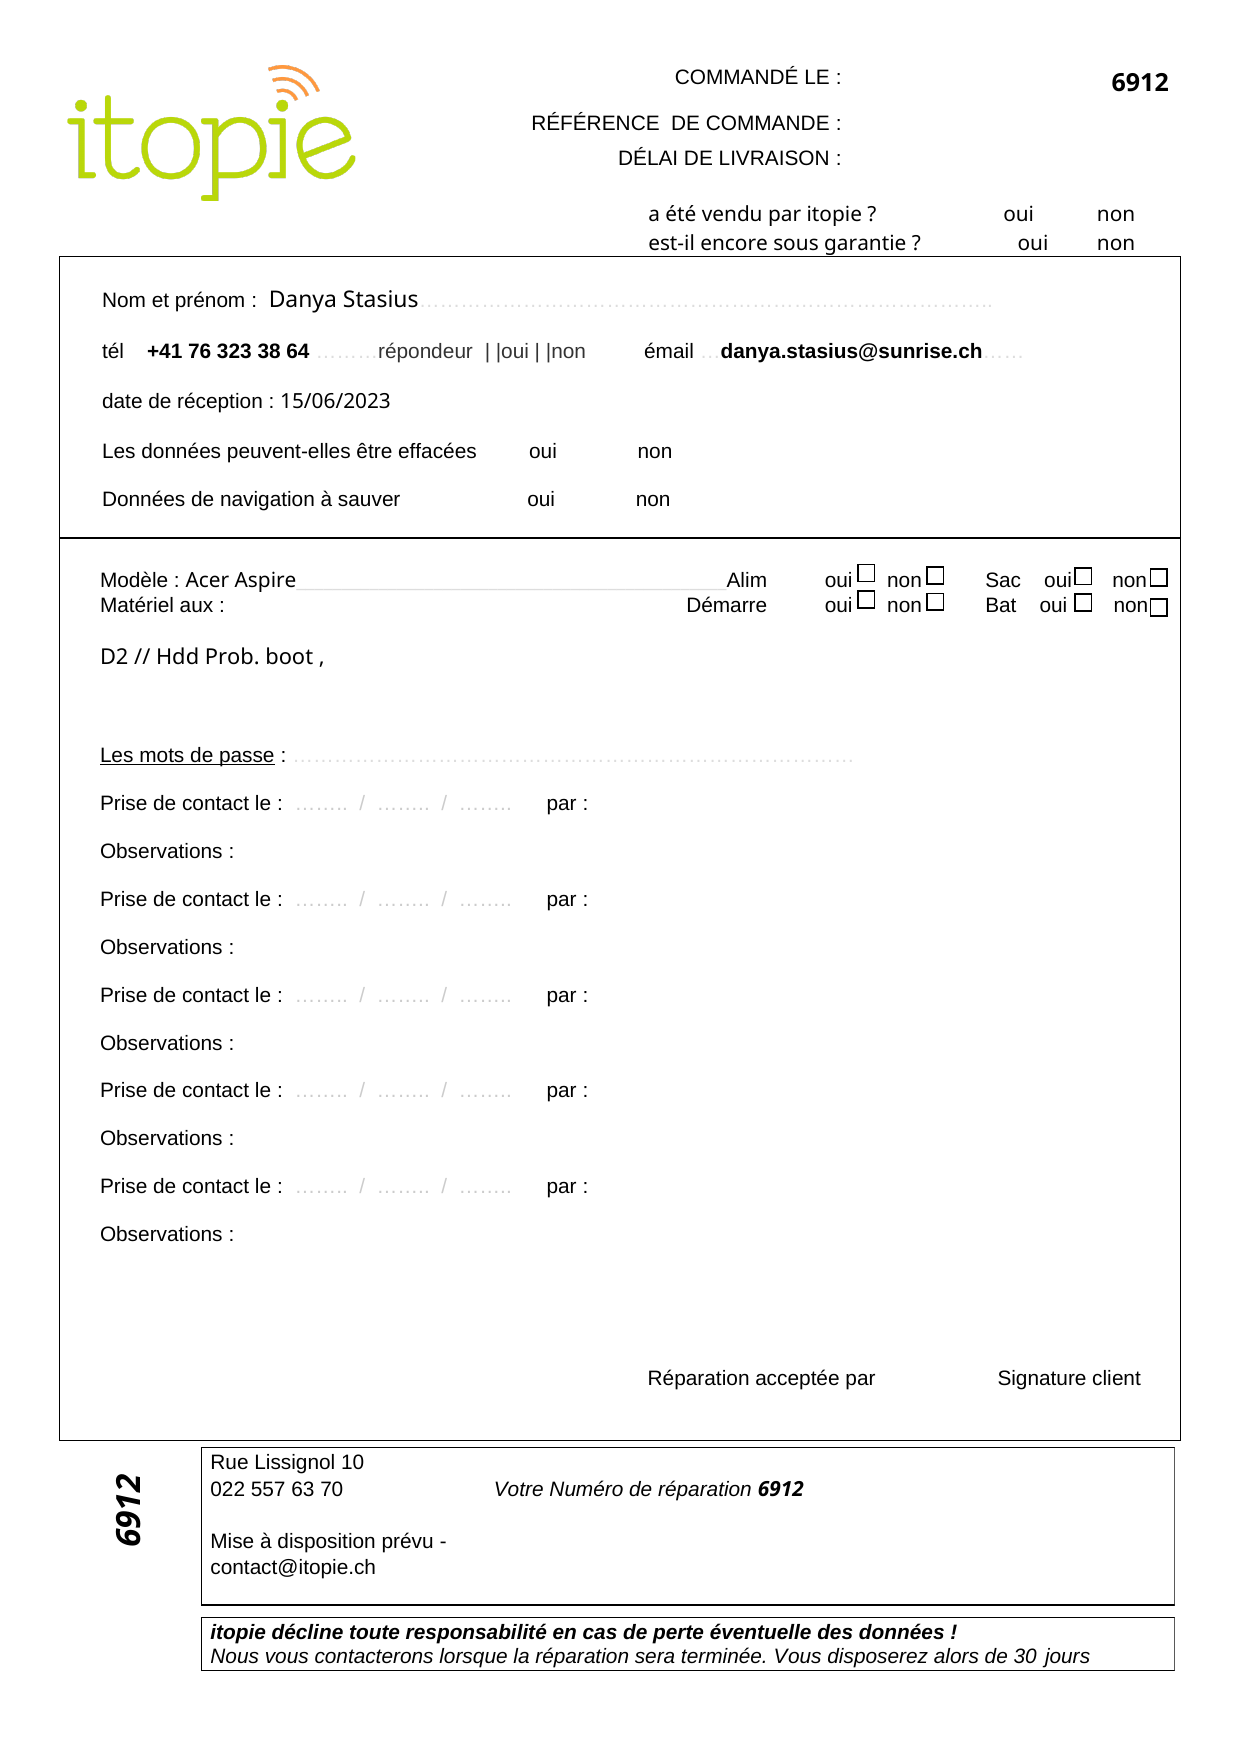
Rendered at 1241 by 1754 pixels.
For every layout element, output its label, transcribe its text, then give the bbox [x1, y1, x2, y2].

table_cell [847, 105, 1180, 140]
table_cell itopie décline toute responsabilité en cas de perte éventuelle des données ! Nous vous contacterons lorsque la réparation sera terminée. Vous disposerez alors de 30 jours [195, 1611, 1180, 1677]
text tél +41 76 323 38 64 ………répondeur | |oui | |non émail …danya.stasius@sunrise.ch…… [60, 335, 1180, 362]
text Observations : [60, 1123, 1180, 1150]
text Prise de contact le : …….. / …….. / …….. par : [60, 1171, 1180, 1198]
table_cell DÉLAI DE LIVRAISON : [490, 140, 847, 175]
text Les mots de passe : ……………………………………………………………………… [60, 740, 1180, 767]
text Observations : [60, 836, 1180, 863]
text Prise de contact le : …….. / …….. / …….. par : [60, 1075, 1180, 1102]
text Prise de contact le : …….. / …….. / …….. par : [60, 788, 1180, 815]
table_cell [847, 140, 1180, 175]
text Observations : [60, 1027, 1180, 1054]
table_header Rue Lissignol 10 022 557 63 70 Votre Numéro de réparation 6912 Mise à disposition prévu - contact@itopie.ch [195, 1441, 1180, 1611]
text Modèle : Acer Aspire Alim oui non Sac oui non [879, 562, 925, 590]
picture [67, 65, 356, 201]
table_header 6912 [847, 59, 1180, 104]
text Réparation acceptée par Signature client [60, 1363, 1180, 1390]
table_cell RÉFÉRENCE DE COMMANDE : [490, 105, 847, 140]
text date de réception : 15/06/2023 [60, 383, 1180, 415]
text Modèle : Acer Aspire Alim oui non Sac oui non [60, 562, 856, 590]
text Modèle : Acer Aspire Alim oui non Sac oui non [948, 562, 1180, 590]
table_header 6912 [59, 1441, 195, 1677]
text Prise de contact le : …….. / …….. / …….. par : [60, 883, 1180, 911]
text est-il encore sous garantie ? oui non [59, 228, 1181, 256]
text Observations : [60, 1219, 1180, 1246]
text a été vendu par itopie ? oui non [59, 199, 1181, 228]
text Nom et prénom : Danya Stasius……………………………………………………………………….. [60, 280, 1180, 314]
table_header COMMANDÉ LE : [490, 59, 847, 104]
text Les données peuvent-elles être effacées oui non [60, 436, 1180, 463]
text D2 // Hdd Prob. boot , [60, 638, 1180, 671]
text Données de navigation à sauver oui non [60, 484, 1180, 511]
text Observations : [60, 931, 1180, 958]
text Matériel aux : Démarre oui non Bat oui non [60, 590, 1180, 617]
text Prise de contact le : …….. / …….. / …….. par : [60, 979, 1180, 1006]
